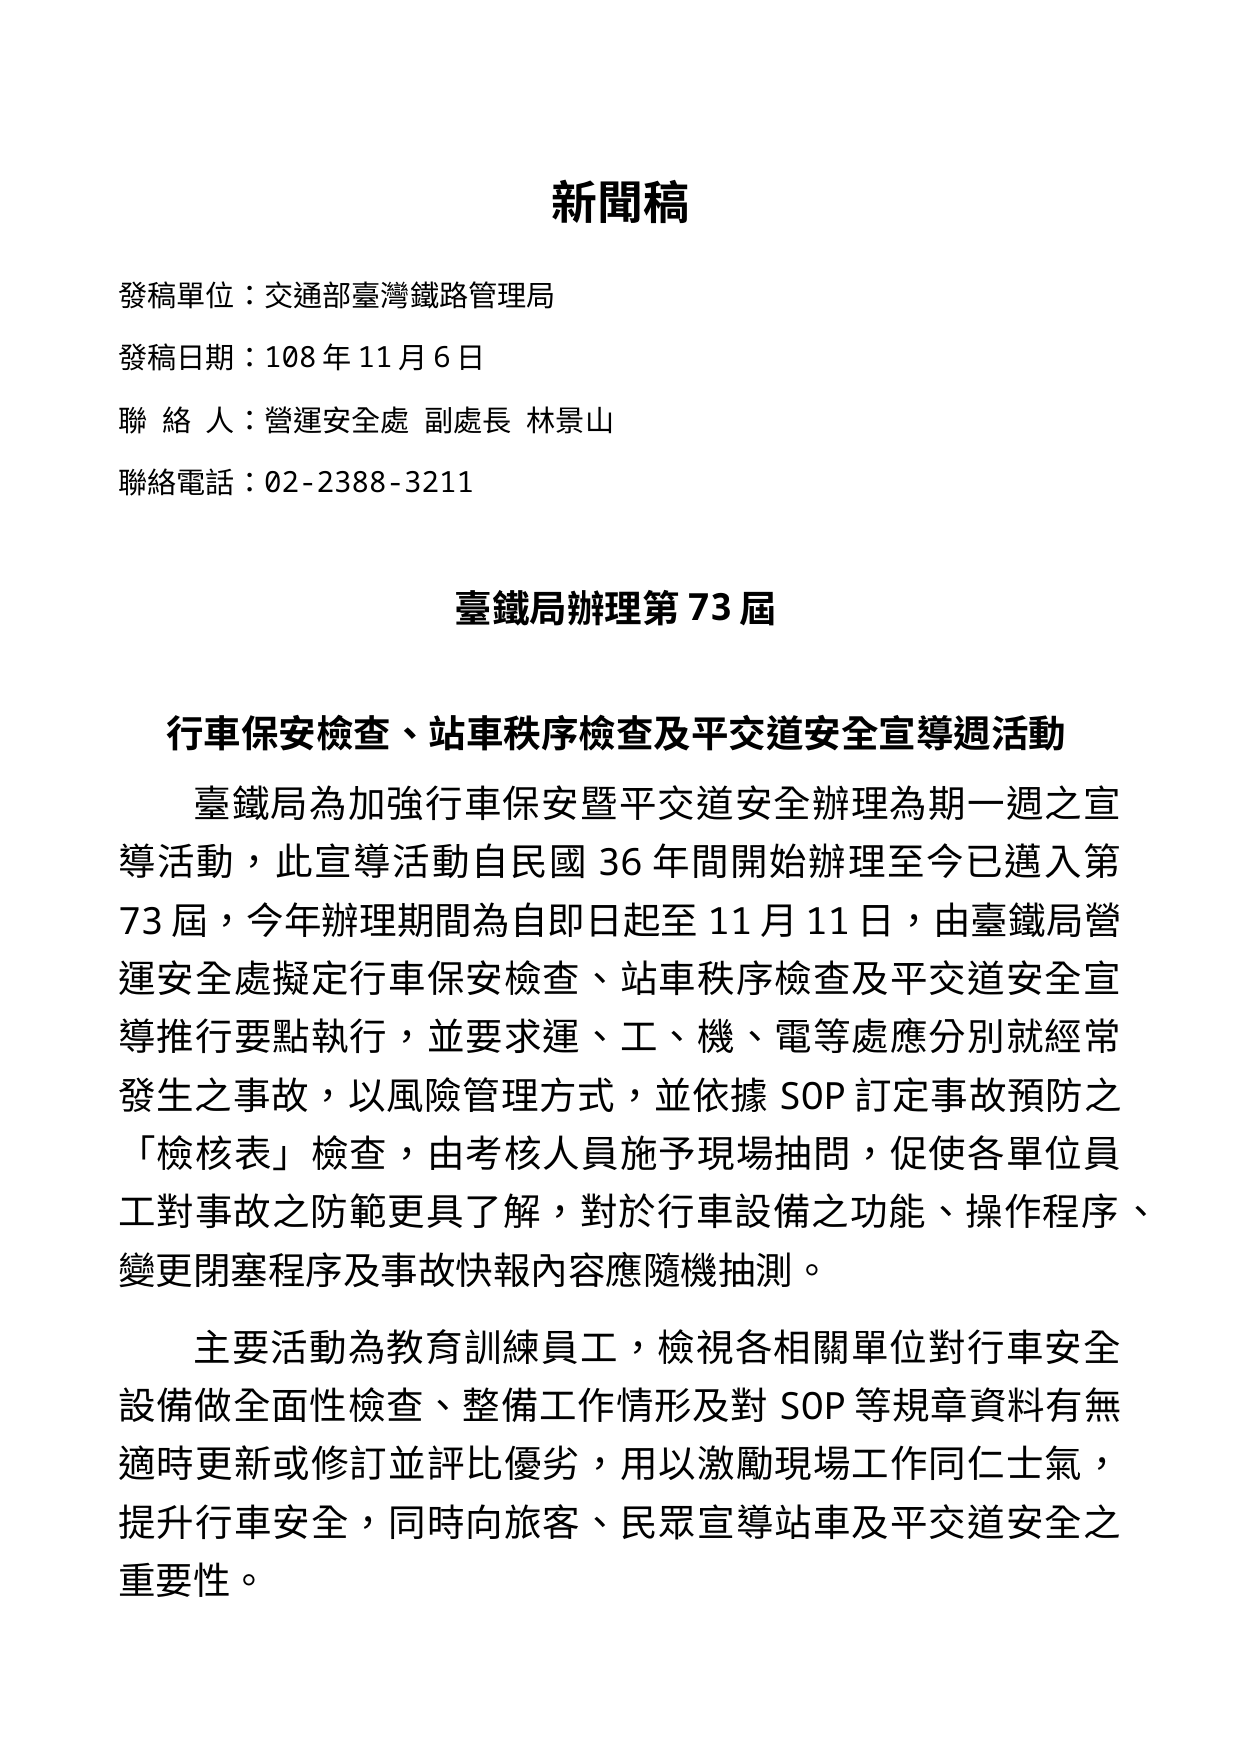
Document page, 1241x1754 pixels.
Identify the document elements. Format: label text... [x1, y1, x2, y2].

text 新聞稿 [118, 127, 1122, 252]
text 聯絡電話：02-2388-3211 [118, 439, 1122, 502]
text 臺鐵局為加強行車保安暨平交道安全辦理為期一週之宣導活動，此宣導活動自民國36年間開始辦理至今已邁入第73屆，今年辦理期間為自即日起至11月11日，由臺鐵局營運安全處擬定行車保安檢查、站車秩序檢查及平交道安全宣導推行要點執行，並要求運、工、機、電等處應分別就經常發生之事故，以風險管理方式，並依據SOP訂定事故預防之「檢核表」檢查，由考核人員施予現場抽問，促使各單位員工對事故之防範更具了解，對於行車設備之功能、操作程序、變更閉塞程序及事故快報內容應隨機抽測。 [118, 771, 1122, 1296]
text 聯 絡 人：營運安全處 副處長 林景山 [118, 377, 1122, 439]
text 發稿單位：交通部臺灣鐵路管理局 [118, 252, 1122, 314]
text 行車保安檢查、站車秩序檢查及平交道安全宣導週活動 [118, 689, 1113, 752]
text 發稿日期：108年11月6日 [118, 314, 1122, 377]
text 主要活動為教育訓練員工，檢視各相關單位對行車安全設備做全面性檢查、整備工作情形及對SOP等規章資料有無適時更新或修訂並評比優劣，用以激勵現場工作同仁士氣，提升行車安全，同時向旅客、民眾宣導站車及平交道安全之重要性。 [118, 1314, 1122, 1606]
text 臺鐵局辦理第73屆 [118, 564, 1113, 627]
